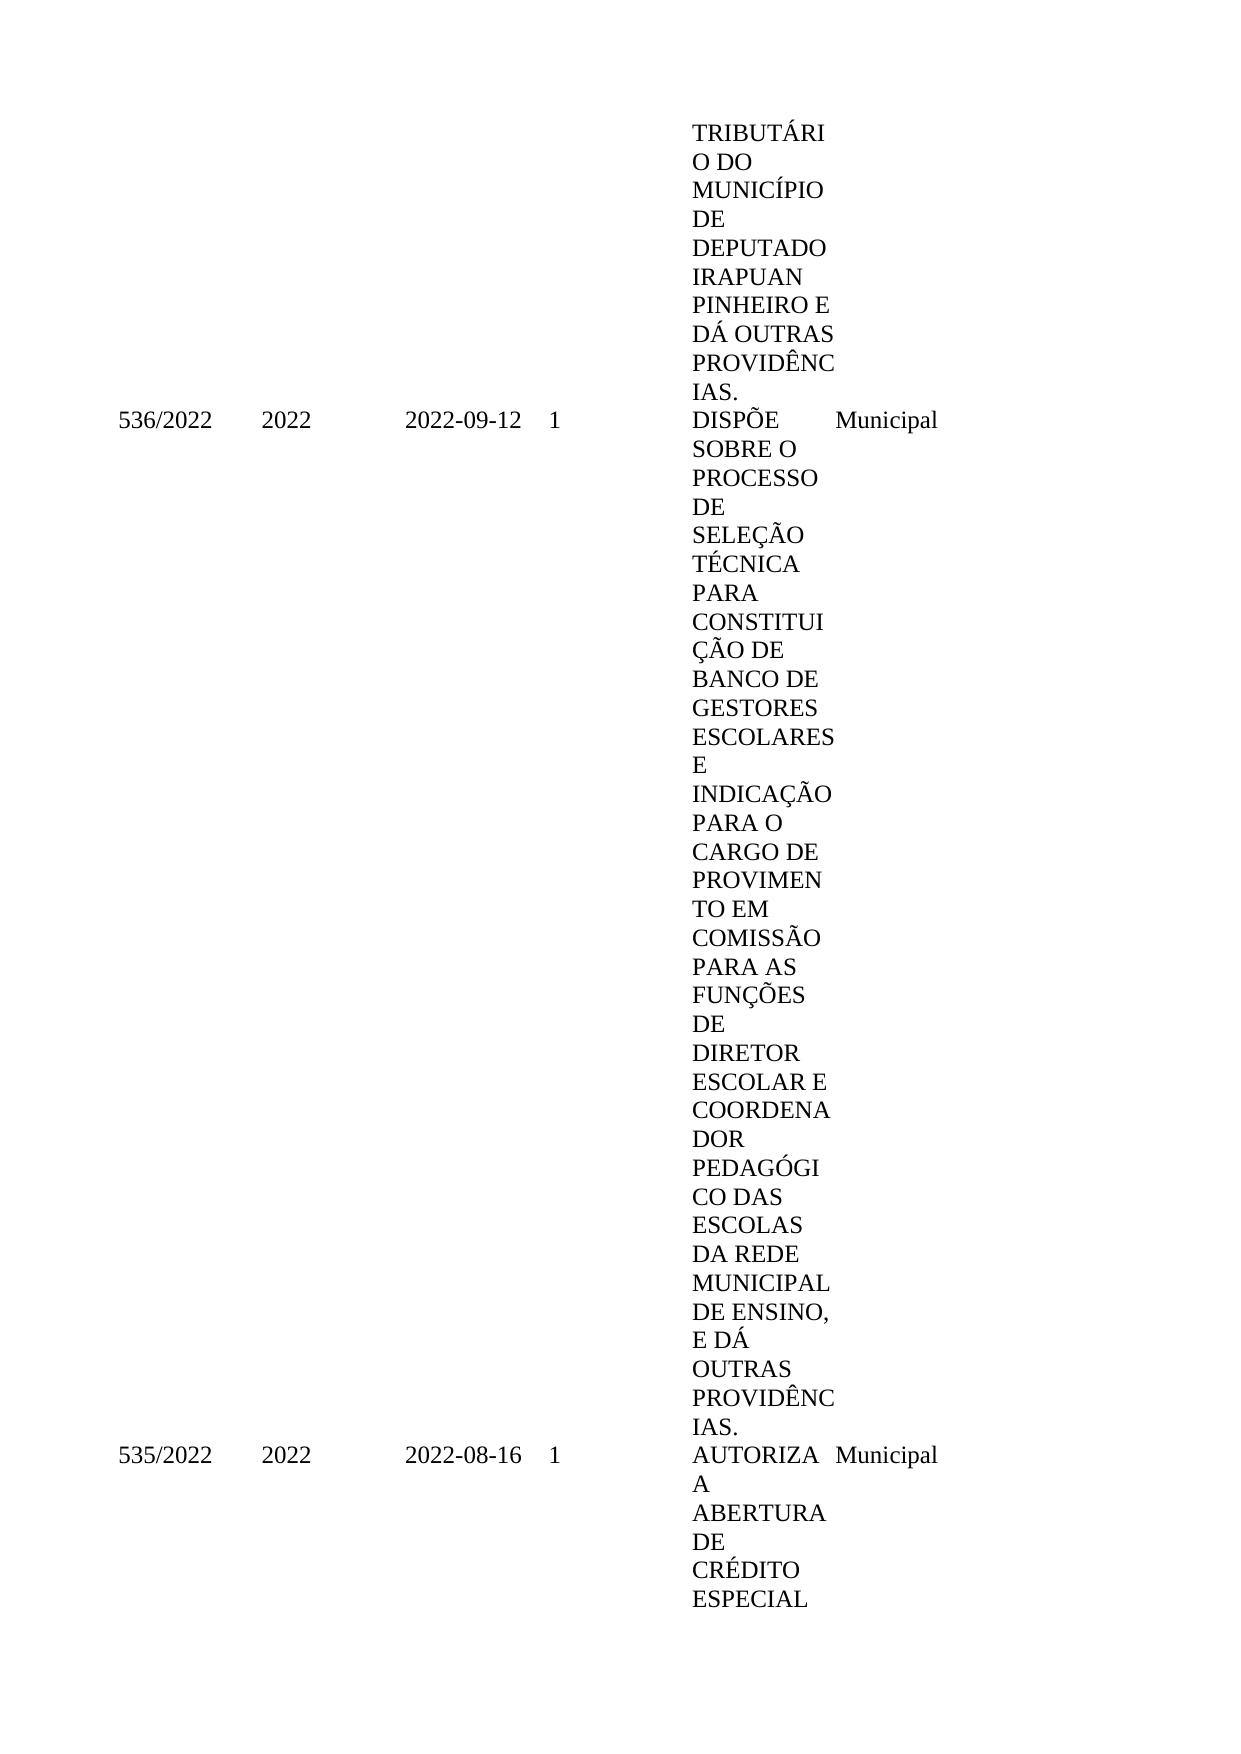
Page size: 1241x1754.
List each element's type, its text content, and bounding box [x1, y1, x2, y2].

table_cell [979, 1441, 1122, 1613]
table_cell TRIBUTÁRIO DO MUNICÍPIO DE DEPUTADO IRAPUAN PINHEIRO E DÁ OUTRAS PROVIDÊNCIAS. [692, 118, 835, 406]
table_cell 1 [548, 1441, 692, 1613]
table_cell 2022-09-12 [405, 406, 548, 1441]
table_cell AUTORIZA A ABERTURA DE CRÉDITO ESPECIAL [692, 1441, 835, 1613]
table_cell [261, 118, 405, 406]
table_cell [405, 118, 548, 406]
table_cell [979, 406, 1122, 1441]
table_cell [835, 118, 979, 406]
table_cell 2022 [261, 1441, 405, 1613]
table_cell 536/2022 [118, 406, 261, 1441]
table_cell 1 [548, 406, 692, 1441]
table_cell Municipal [835, 1441, 979, 1613]
table_cell [548, 118, 692, 406]
table_cell [979, 118, 1122, 406]
table_cell 2022-08-16 [405, 1441, 548, 1613]
table_cell Municipal [835, 406, 979, 1441]
table_cell 535/2022 [118, 1441, 261, 1613]
table_cell 2022 [261, 406, 405, 1441]
table_cell [118, 118, 261, 406]
table_cell DISPÕE SOBRE O PROCESSO DE SELEÇÃO TÉCNICA PARA CONSTITUIÇÃO DE BANCO DE GESTORES ESCOLARES E INDICAÇÃO PARA O CARGO DE PROVIMENTO EM COMISSÃO PARA AS FUNÇÕES DE DIRETOR ESCOLAR E COORDENADOR PEDAGÓGICO DAS ESCOLAS DA REDE MUNICIPAL DE ENSINO, E DÁ OUTRAS PROVIDÊNCIAS. [692, 406, 835, 1441]
